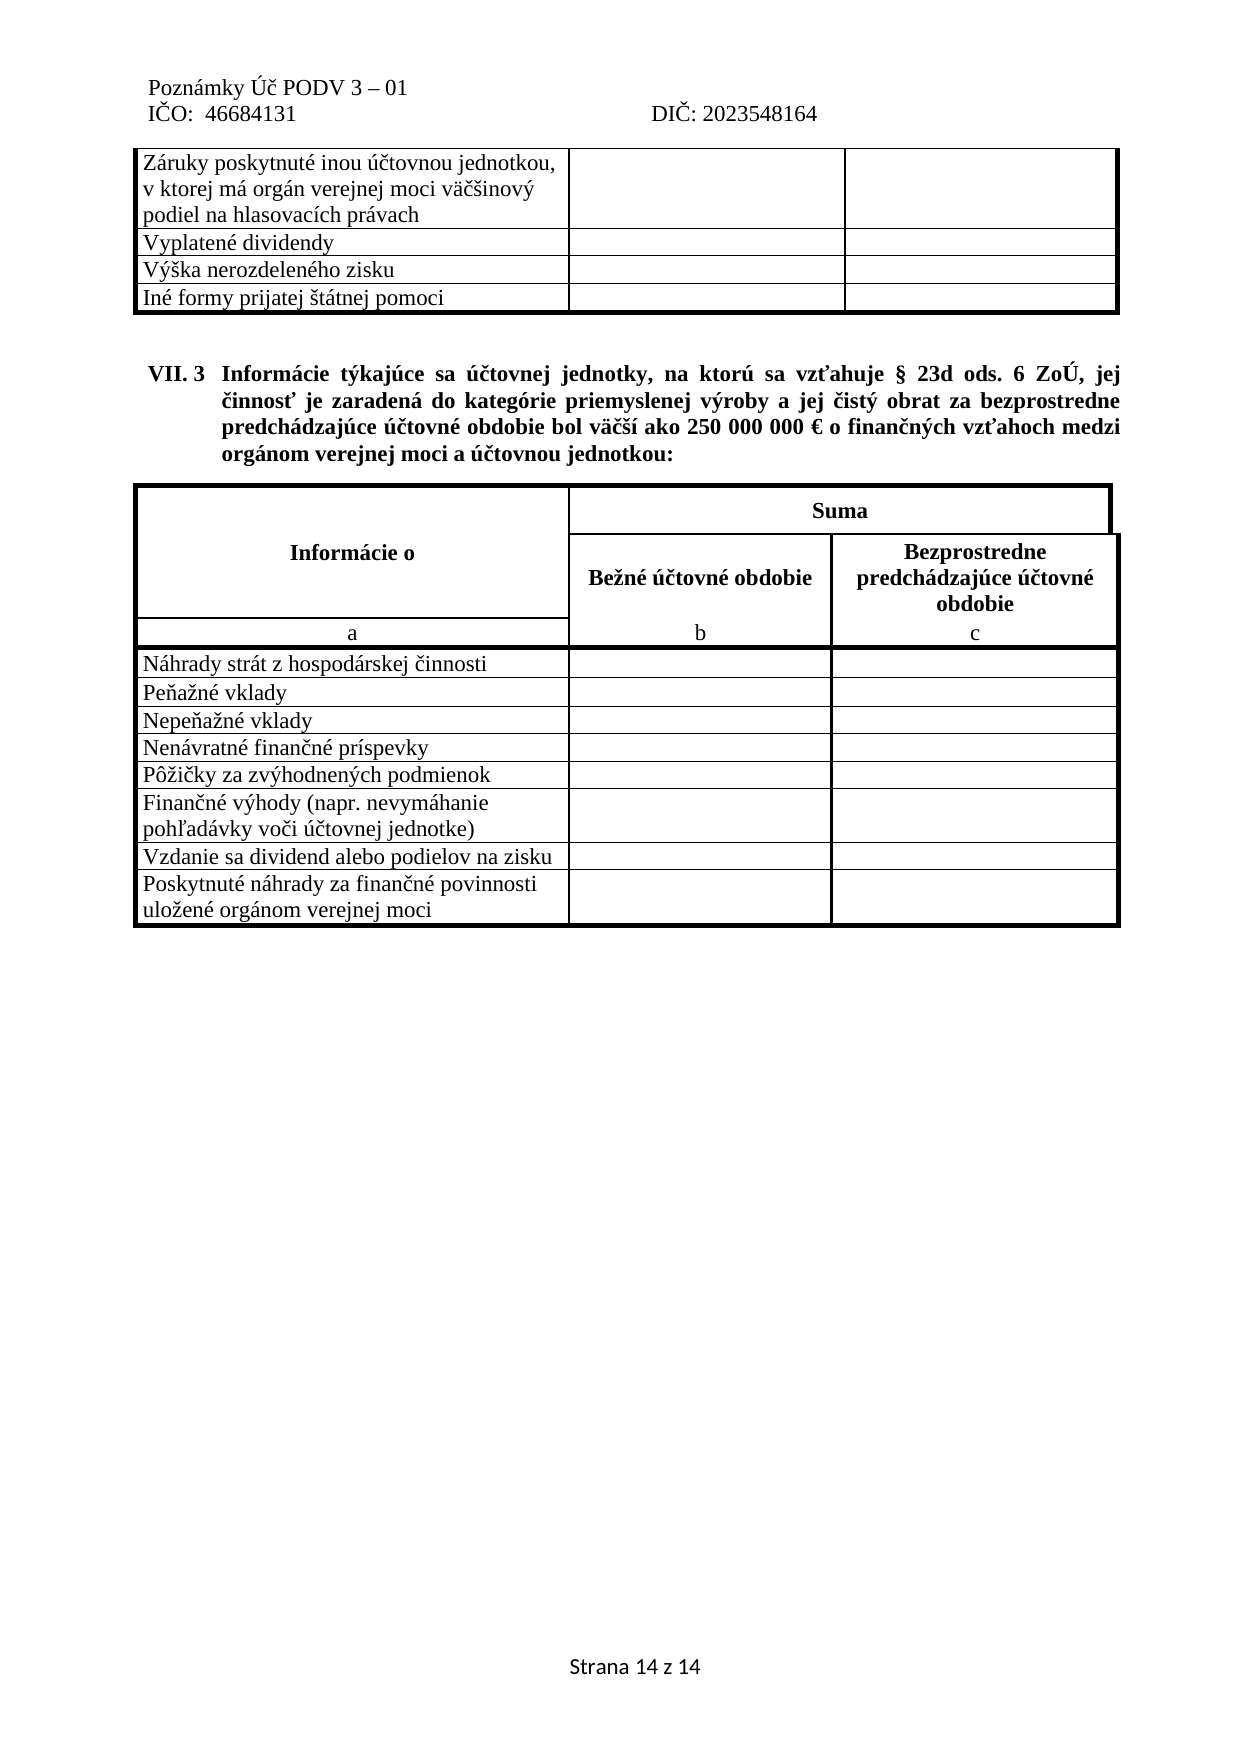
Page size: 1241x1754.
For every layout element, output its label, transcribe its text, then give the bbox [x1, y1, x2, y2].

table_cell Vzdanie sa dividend alebo podielov na zisku [138, 843, 568, 869]
table_cell [833, 707, 1116, 733]
table_cell [570, 843, 830, 869]
table_cell Záruky poskytnuté inou účtovnou jednotkou, v ktorej má orgán verejnej moci väčšinový podiel na hlasovacích právach [138, 149, 568, 228]
table_cell [833, 870, 1116, 923]
table_cell [833, 762, 1116, 788]
table_header Informácie o [138, 488, 568, 617]
table_cell [570, 229, 844, 255]
table_cell Bezprostredne predchádzajúce účtovné obdobie [833, 535, 1116, 617]
table_cell Poskytnuté náhrady za finančné povinnosti uložené orgánom verejnej moci [138, 870, 568, 923]
table_cell [833, 734, 1116, 761]
table_cell [570, 284, 844, 310]
table_cell [570, 256, 844, 282]
table_cell [833, 678, 1116, 706]
table_cell Nenávratné finančné príspevky [138, 734, 568, 761]
table_cell [833, 843, 1116, 869]
text VII. 3 Informácie týkajúce sa účtovnej jednotky, na ktorú sa vzťahuje § 23d ods. 6 ZoÚ, jej činnosť je zaradená do kategórie priemyslenej výroby a jej čistý obrat za bezprostredne predchádzajúce účtovné obdobie bol väčší ako 250 000 000 € o finančných vzťahoch medzi orgánom verejnej moci a účtovnou jednotkou: [148, 361, 1122, 466]
table_cell [570, 678, 830, 706]
table_cell [846, 229, 1115, 255]
table_cell Peňažné vklady [138, 678, 568, 706]
table_cell [570, 870, 830, 923]
table_cell a [138, 619, 568, 645]
table_cell Pôžičky za zvýhodnených podmienok [138, 762, 568, 788]
table_cell Vyplatené dividendy [138, 229, 568, 255]
table_cell Náhrady strát z hospodárskej činnosti [138, 650, 568, 677]
table_cell [570, 789, 830, 842]
table_cell [846, 284, 1115, 310]
table_cell Bežné účtovné obdobie [570, 535, 830, 617]
table_cell Iné formy prijatej štátnej pomoci [138, 284, 568, 310]
table_cell b [570, 617, 830, 645]
table_header [1113, 483, 1119, 532]
table_header Suma [570, 488, 1108, 532]
table_cell [846, 256, 1115, 282]
table_cell [570, 149, 844, 228]
table_cell [570, 707, 830, 733]
table_cell [570, 650, 830, 677]
table_cell Výška nerozdeleného zisku [138, 256, 568, 282]
table_cell [846, 149, 1115, 228]
table_cell Nepeňažné vklady [138, 707, 568, 733]
table_cell [570, 762, 830, 788]
table_cell [570, 734, 830, 761]
table_cell Finančné výhody (napr. nevymáhanie pohľadávky voči účtovnej jednotke) [138, 789, 568, 842]
table_cell [833, 789, 1116, 842]
table_cell [833, 650, 1116, 677]
table_cell c [833, 617, 1116, 645]
